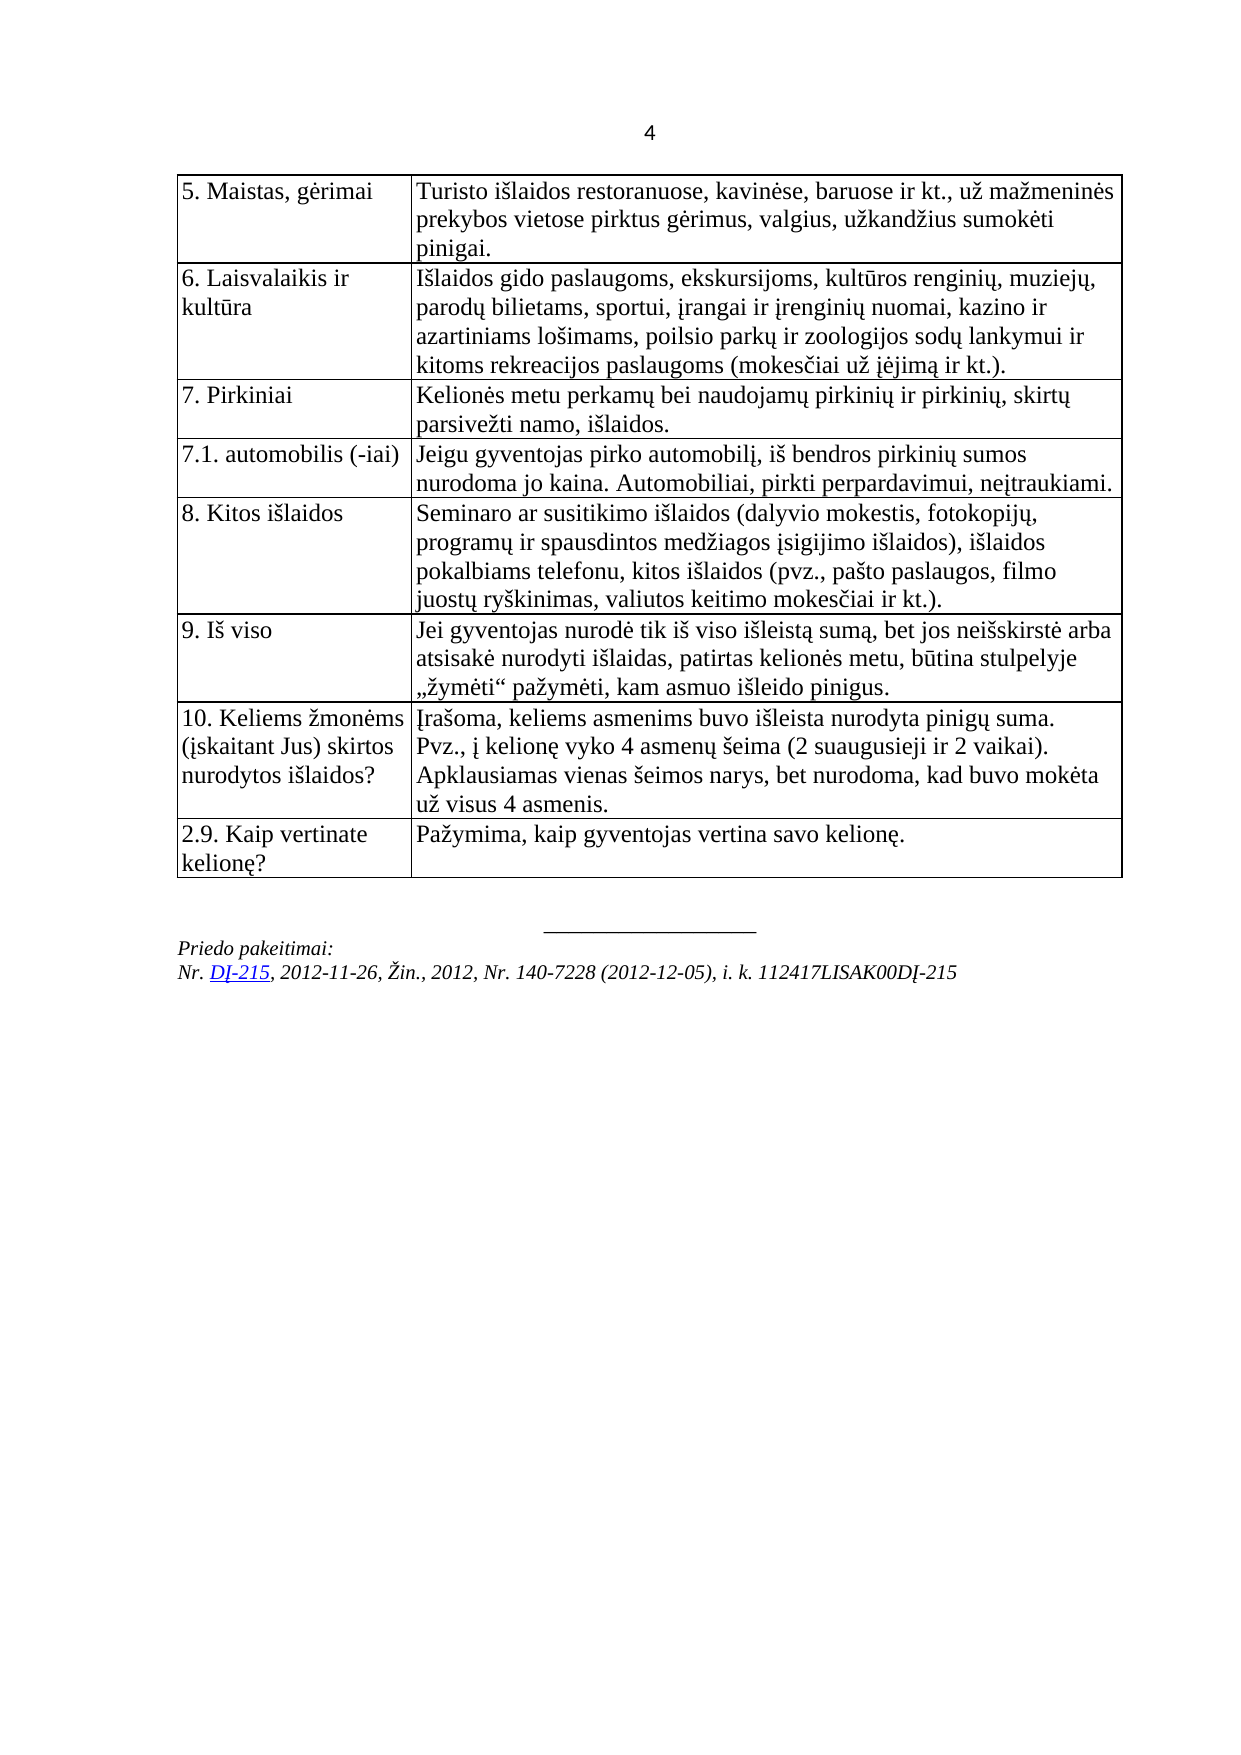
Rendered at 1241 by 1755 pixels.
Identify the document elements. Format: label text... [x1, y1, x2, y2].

table_cell 10. Keliems žmonėms (įskaitant Jus) skirtos nurodytos išlaidos? [178, 703, 411, 818]
table_cell Turisto išlaidos restoranuose, kavinėse, baruose ir kt., už mažmeninės prekybos vietose pirktus gėrimus, valgius, užkandžius sumokėti pinigai. [412, 176, 1121, 262]
table_cell Jei gyventojas nurodė tik iš viso išleistą sumą, bet jos neišskirstė arba atsisakė nurodyti išlaidas, patirtas kelionės metu, būtina stulpelyje „žymėti“ pažymėti, kam asmuo išleido pinigus. [412, 615, 1121, 701]
text Priedo pakeitimai: [177, 936, 1122, 960]
table_cell Seminaro ar susitikimo išlaidos (dalyvio mokestis, fotokopijų, programų ir spausdintos medžiagos įsigijimo išlaidos), išlaidos pokalbiams telefonu, kitos išlaidos (pvz., pašto paslaugos, filmo juostų ryškinimas, valiutos keitimo mokesčiai ir kt.). [412, 498, 1121, 613]
table_cell 6. Laisvalaikis ir kultūra [178, 264, 411, 378]
table_cell 7. Pirkiniai [178, 380, 411, 438]
table_cell Pažymima, kaip gyventojas vertina savo kelionę. [412, 819, 1121, 877]
table_cell Įrašoma, keliems asmenims buvo išleista nurodyta pinigų suma. Pvz., į kelionę vyko 4 asmenų šeima (2 suaugusieji ir 2 vaikai). Apklausiamas vienas šeimos narys, bet nurodoma, kad buvo mokėta už visus 4 asmenis. [412, 703, 1121, 818]
table_cell 8. Kitos išlaidos [178, 498, 411, 613]
table_cell 5. Maistas, gėrimai [178, 176, 411, 262]
text Nr. DĮ-215, 2012-11-26, Žin., 2012, Nr. 140-7228 (2012-12-05), i. k. 112417LISAK00DĮ-215 [177, 960, 1122, 984]
table_cell 7.1. automobilis (-iai) [178, 439, 411, 497]
text _________________ [177, 907, 1122, 936]
table_cell Išlaidos gido paslaugoms, ekskursijoms, kultūros renginių, muziejų, parodų bilietams, sportui, įrangai ir įrenginių nuomai, kazino ir azartiniams lošimams, poilsio parkų ir zoologijos sodų lankymui ir kitoms rekreacijos paslaugoms (mokesčiai už įėjimą ir kt.). [412, 264, 1121, 378]
table_cell Jeigu gyventojas pirko automobilį, iš bendros pirkinių sumos nurodoma jo kaina. Automobiliai, pirkti perpardavimui, neįtraukiami. [412, 439, 1121, 497]
table_cell Kelionės metu perkamų bei naudojamų pirkinių ir pirkinių, skirtų parsivežti namo, išlaidos. [412, 380, 1121, 438]
table_cell 9. Iš viso [178, 615, 411, 701]
table_cell 2.9. Kaip vertinate kelionę? [178, 819, 411, 877]
